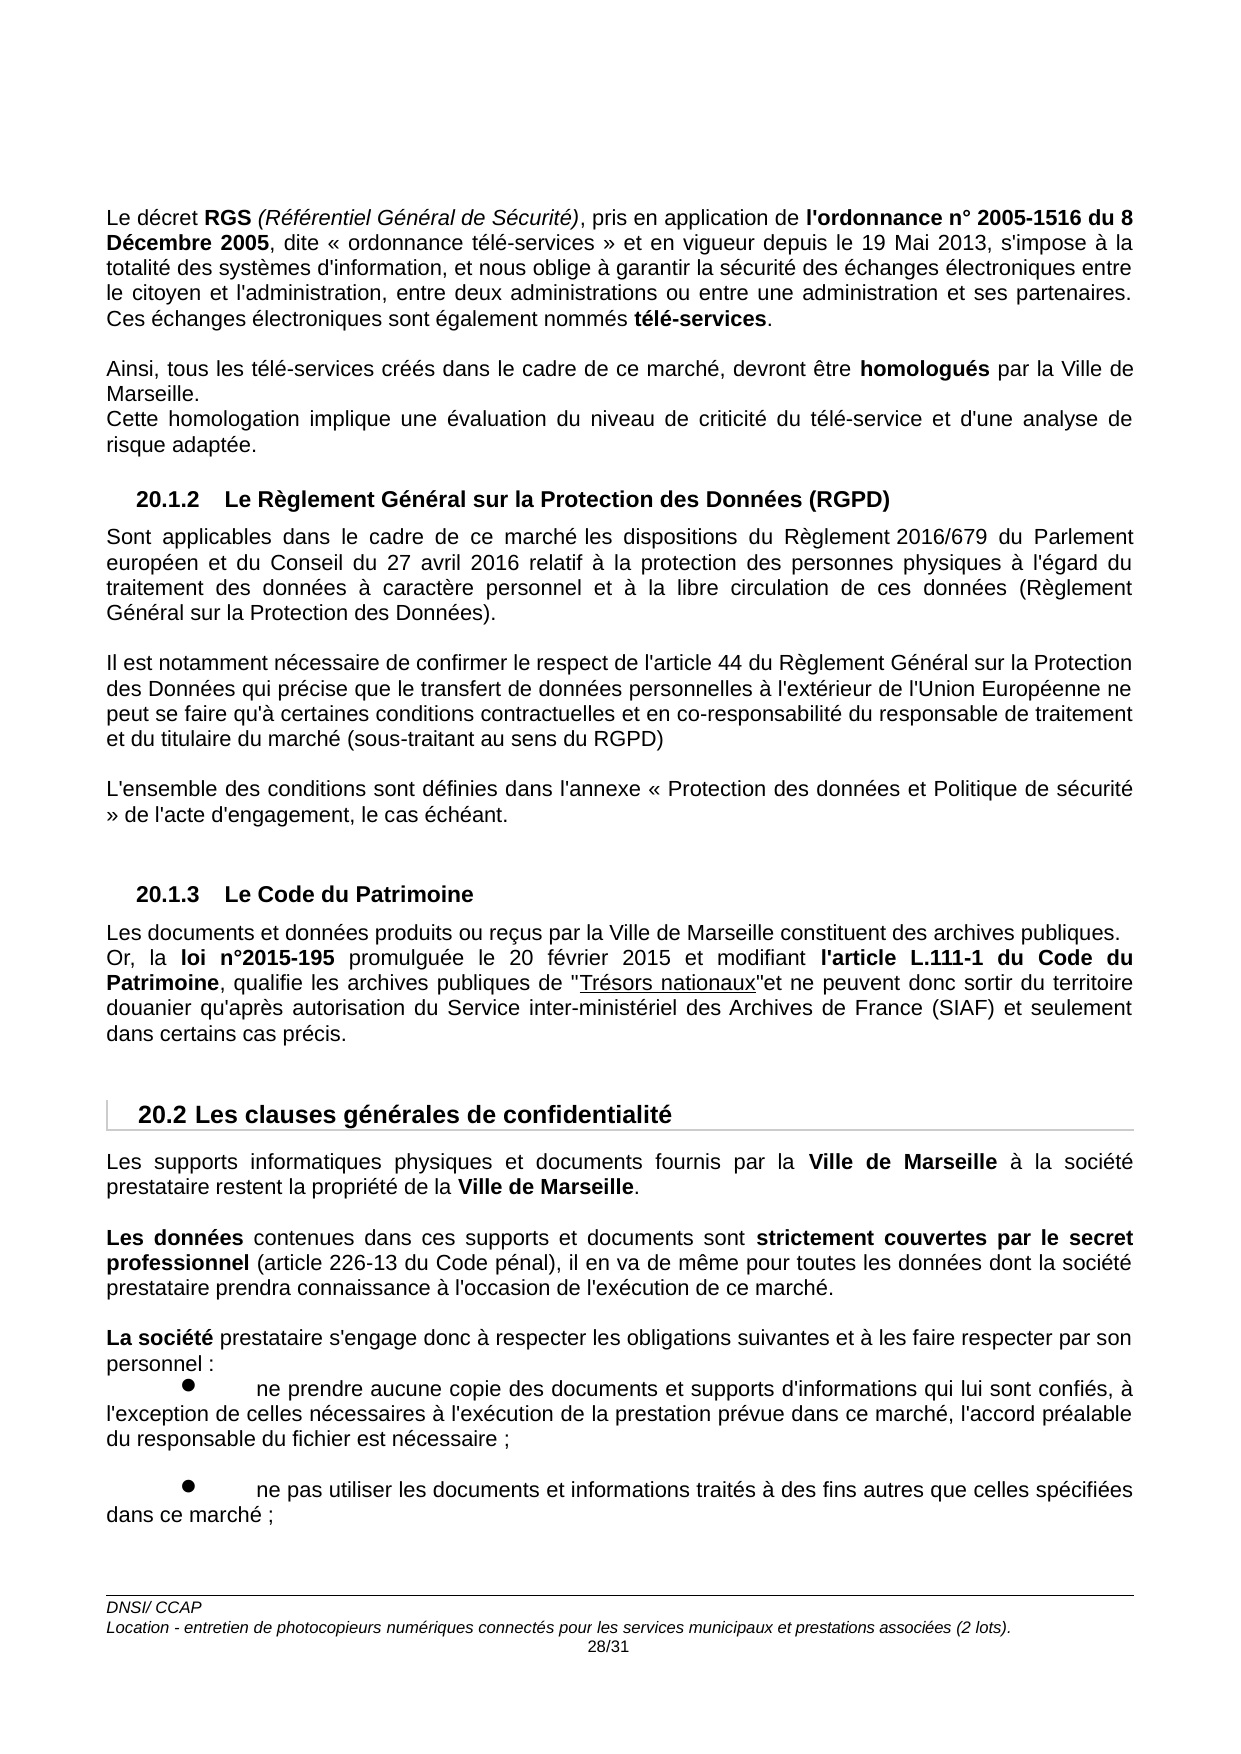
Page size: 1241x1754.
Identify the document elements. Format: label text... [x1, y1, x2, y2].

text Or, la loi n°2015-195 promulguée le 20 février 2015 et modifiant l'article L.111-1 du Code du Patrimoine, qualifie les archives publiques de "Trésors nationaux"et ne peuvent donc sortir du territoire douanier qu'après autorisation du Service inter-ministériel des Archives de France (SIAF) et seulement dans certains cas précis. [106, 945, 1134, 1046]
list ne pas utiliser les documents et informations traités à des fins autres que celles spécifiées dans ce marché ; [106, 1477, 1134, 1527]
list ne prendre aucune copie des documents et supports d'informations qui lui sont confiés, à l'exception de celles nécessaires à l'exécution de la prestation prévue dans ce marché, l'accord préalable du responsable du fichier est nécessaire ; [106, 1376, 1134, 1451]
text L'ensemble des conditions sont définies dans l'annexe « Protection des données et Politique de sécurité » de l'acte d'engagement, le cas échéant. [106, 776, 1134, 827]
text Ainsi, tous les télé-services créés dans le cadre de ce marché, devront être homologués par la Ville de Marseille. [106, 356, 1134, 406]
text Le décret RGS (Référentiel Général de Sécurité), pris en application de l'ordonnance n° 2005-1516 du 8 Décembre 2005, dite « ordonnance télé-services » et en vigueur depuis le 19 Mai 2013, s'impose à la totalité des systèmes d'information, et nous oblige à garantir la sécurité des échanges électroniques entre le citoyen et l'administration, entre deux administrations ou entre une administration et ses partenaires. Ces échanges électroniques sont également nommés télé-services. [106, 204, 1134, 331]
text Les données contenues dans ces supports et documents sont strictement couvertes par le secret professionnel (article 226-13 du Code pénal), il en va de même pour toutes les données dont la société prestataire prendra connaissance à l'occasion de l'exécution de ce marché. [106, 1224, 1134, 1300]
subtitle Le Code du Patrimoine [106, 881, 1134, 908]
text Sont applicables dans le cadre de ce marché les dispositions du Règlement 2016/679 du Parlement européen et du Conseil du 27 avril 2016 relatif à la protection des personnes physiques à l'égard du traitement des données à caractère personnel et à la libre circulation de ces données (Règlement Général sur la Protection des Données). [106, 524, 1134, 625]
text Il est notamment nécessaire de confirmer le respect de l'article 44 du Règlement Général sur la Protection des Données qui précise que le transfert de données personnelles à l'extérieur de l'Union Européenne ne peut se faire qu'à certaines conditions contractuelles et en co-responsabilité du responsable de traitement et du titulaire du marché (sous-traitant au sens du RGPD) [106, 650, 1134, 751]
text Cette homologation implique une évaluation du niveau de criticité du télé-service et d'une analyse de risque adaptée. [106, 406, 1134, 457]
text Les documents et données produits ou reçus par la Ville de Marseille constituent des archives publiques. [106, 919, 1134, 945]
text La société prestataire s'engage donc à respecter les obligations suivantes et à les faire respecter par son personnel : [106, 1325, 1134, 1376]
text Les supports informatiques physiques et documents fournis par la Ville de Marseille à la société prestataire restent la propriété de la Ville de Marseille. [106, 1149, 1134, 1199]
subtitle Les clauses générales de confidentialité [108, 1100, 1134, 1129]
subtitle Le Règlement Général sur la Protection des Données (RGPD) [106, 486, 1134, 512]
